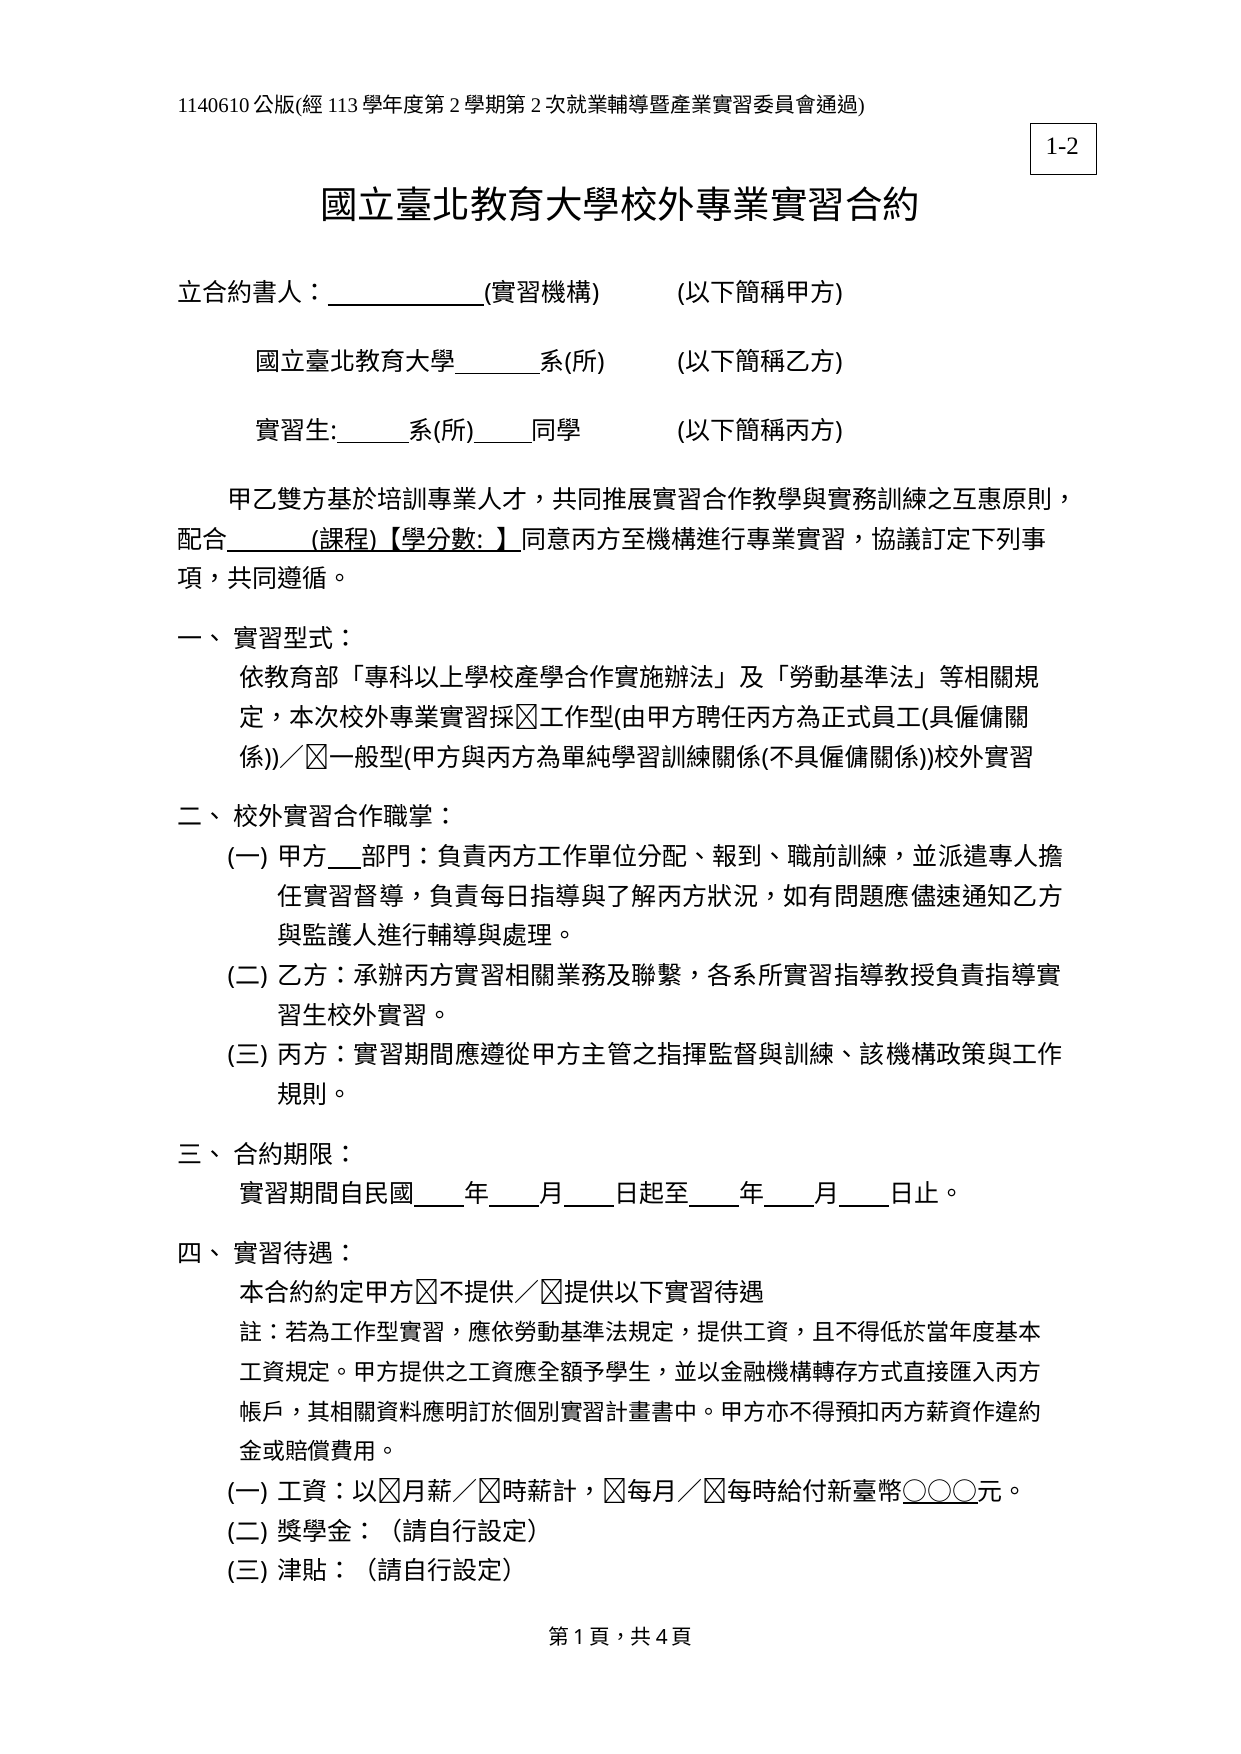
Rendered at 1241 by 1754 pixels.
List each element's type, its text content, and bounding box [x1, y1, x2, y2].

text 1-2 [1045, 131, 1082, 160]
list 實習型式： [177, 617, 1063, 656]
text 國立臺北教育大學校外專業實習合約 [177, 163, 1063, 242]
list 工資：以月薪／時薪計，每月／每時給付新臺幣○○○元。 [227, 1470, 1063, 1509]
text 依教育部「專科以上學校產學合作實施辦法」及「勞動基準法」等相關規定，本次校外專業實習採工作型(由甲方聘任丙方為正式員工(具僱傭關係))／一般型(甲方與丙方為單純學習訓練關係(不具僱傭關係))校外實習 [239, 656, 1063, 775]
text 實習生: 系(所) 同學 (以下簡稱丙方) [177, 409, 1063, 448]
list 合約期限： [177, 1132, 1063, 1172]
list 丙方：實習期間應遵從甲方主管之指揮監督與訓練、該機構政策與工作規則。 [227, 1033, 1063, 1113]
list 乙方：承辦丙方實習相關業務及聯繫，各系所實習指導教授負責指導實習生校外實習。 [227, 954, 1063, 1033]
text 實習期間自民國 年 月 日起至 年 月 日止。 [239, 1172, 1063, 1212]
text 本合約約定甲方不提供／提供以下實習待遇 [239, 1271, 1063, 1311]
list 實習待遇： [177, 1232, 1063, 1271]
text 甲乙雙方基於培訓專業人才，共同推展實習合作教學與實務訓練之互惠原則，配合 (課程)【學分數: 】同意丙方至機構進行專業實習，協議訂定下列事項，共同遵循。 [177, 478, 1063, 597]
list 津貼：（請自行設定） [227, 1549, 1063, 1589]
list 甲方 部門：負責丙方工作單位分配、報到、職前訓練，並派遣專人擔任實習督導，負責每日指導與了解丙方狀況，如有問題應儘速通知乙方與監護人進行輔導與處理。 [227, 835, 1063, 954]
text 註：若為工作型實習，應依勞動基準法規定，提供工資，且不得低於當年度基本工資規定。甲方提供之工資應全額予學生，並以金融機構轉存方式直接匯入丙方帳戶，其相關資料應明訂於個別實習計畫書中。甲方亦不得預扣丙方薪資作違約金或賠償費用。 [239, 1311, 1063, 1470]
list 獎學金：（請自行設定） [227, 1509, 1063, 1549]
text 國立臺北教育大學 系(所) (以下簡稱乙方) [177, 340, 1063, 380]
list 校外實習合作職掌： [177, 795, 1063, 835]
text 立合約書人： (實習機構) (以下簡稱甲方) [177, 271, 1063, 311]
